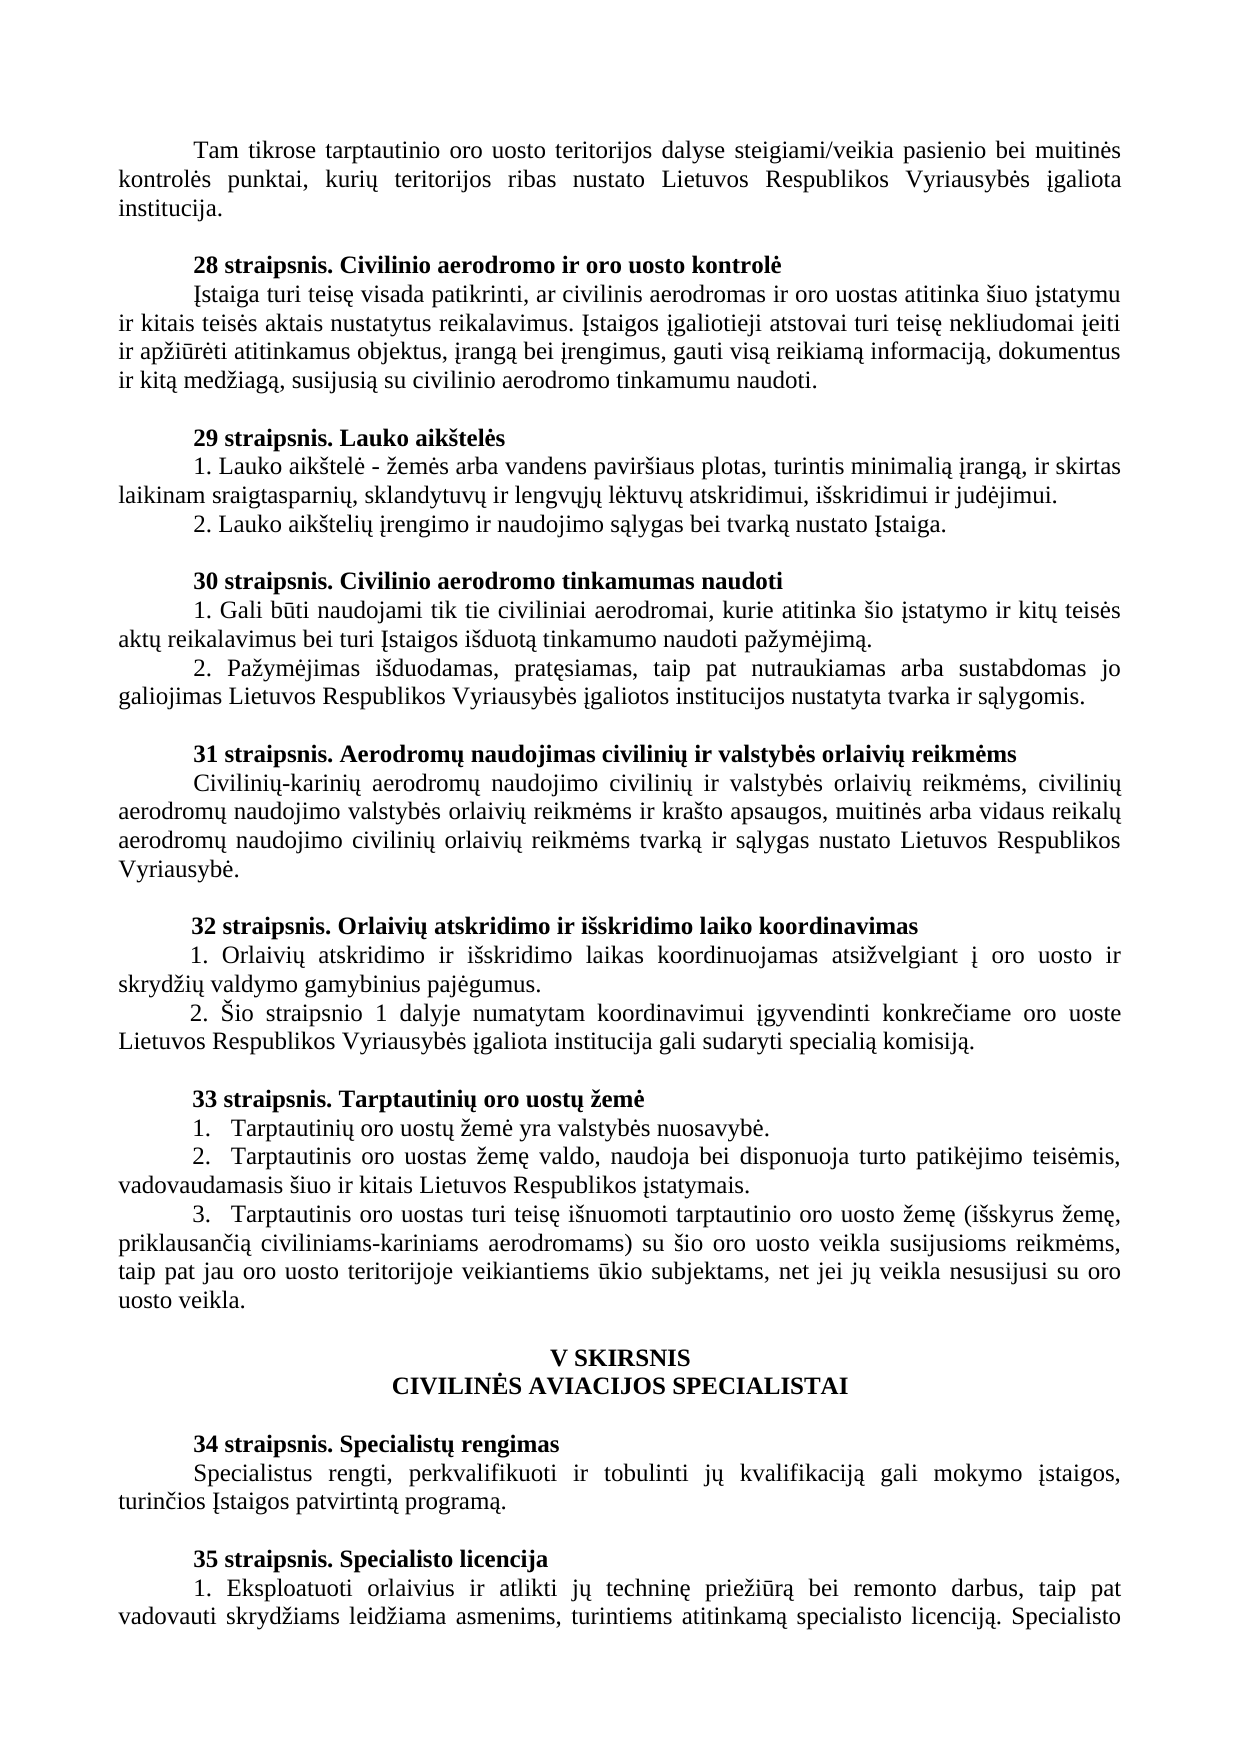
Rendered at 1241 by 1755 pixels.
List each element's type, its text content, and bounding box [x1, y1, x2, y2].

text 28 straipsnis. Civilinio aerodromo ir oro uosto kontrolė [118, 250, 1122, 279]
text 1. Gali būti naudojami tik tie civiliniai aerodromai, kurie atitinka šio įstatymo ir kitų teisės aktų reikalavimus bei turi Įstaigos išduotą tinkamumo naudoti pažymėjimą. [118, 595, 1122, 653]
text V SKIRSNIS [118, 1343, 1122, 1371]
text Civilinių-karinių aerodromų naudojimo civilinių ir valstybės orlaivių reikmėms, civilinių aerodromų naudojimo valstybės orlaivių reikmėms ir krašto apsaugos, muitinės arba vidaus reikalų aerodromų naudojimo civilinių orlaivių reikmėms tvarką ir sąlygas nustato Lietuvos Respublikos Vyriausybė. [118, 768, 1122, 883]
text Specialistus rengti, perkvalifikuoti ir tobulinti jų kvalifikaciją gali mokymo įstaigos, turinčios Įstaigos patvirtintą programą. [118, 1458, 1122, 1515]
text 2. Tarptautinis oro uostas žemę valdo, naudoja bei disponuoja turto patikėjimo teisėmis, vadovaudamasis šiuo ir kitais Lietuvos Respublikos įstatymais. [118, 1141, 1122, 1199]
text 30 straipsnis. Civilinio aerodromo tinkamumas naudoti [118, 566, 1122, 595]
text 1. Eksploatuoti orlaivius ir atlikti jų techninę priežiūrą bei remonto darbus, taip pat vadovauti skrydžiams leidžiama asmenims, turintiems atitinkamą specialisto licenciją. Specialisto [118, 1573, 1122, 1630]
text 1. Tarptautinių oro uostų žemė yra valstybės nuosavybė. [118, 1113, 1122, 1141]
text 35 straipsnis. Specialisto licencija [118, 1544, 1122, 1573]
text 2. Lauko aikštelių įrengimo ir naudojimo sąlygas bei tvarką nustato Įstaiga. [118, 509, 1122, 538]
text 32 straipsnis. Orlaivių atskridimo ir išskridimo laiko koordinavimas [118, 911, 1122, 940]
text Įstaiga turi teisę visada patikrinti, ar civilinis aerodromas ir oro uostas atitinka šiuo įstatymu ir kitais teisės aktais nustatytus reikalavimus. Įstaigos įgaliotieji atstovai turi teisę nekliudomai įeiti ir apžiūrėti atitinkamus objektus, įrangą bei įrengimus, gauti visą reikiamą informaciją, dokumentus ir kitą medžiagą, susijusią su civilinio aerodromo tinkamumu naudoti. [118, 279, 1122, 394]
text 2. Šio straipsnio 1 dalyje numatytam koordinavimui įgyvendinti konkrečiame oro uoste Lietuvos Respublikos Vyriausybės įgaliota institucija gali sudaryti specialią komisiją. [118, 998, 1122, 1055]
text 2. Pažymėjimas išduodamas, pratęsiamas, taip pat nutraukiamas arba sustabdomas jo galiojimas Lietuvos Respublikos Vyriausybės įgaliotos institucijos nustatyta tvarka ir sąlygomis. [118, 653, 1122, 710]
text 3. Tarptautinis oro uostas turi teisę išnuomoti tarptautinio oro uosto žemę (išskyrus žemę, priklausančią civiliniams-kariniams aerodromams) su šio oro uosto veikla susijusioms reikmėms, taip pat jau oro uosto teritorijoje veikiantiems ūkio subjektams, net jei jų veikla nesusijusi su oro uosto veikla. [118, 1199, 1122, 1314]
text 1. Orlaivių atskridimo ir išskridimo laikas koordinuojamas atsižvelgiant į oro uosto ir skrydžių valdymo gamybinius pajėgumus. [118, 940, 1122, 998]
text 29 straipsnis. Lauko aikštelės [118, 423, 1122, 451]
text 1. Lauko aikštelė - žemės arba vandens paviršiaus plotas, turintis minimalią įrangą, ir skirtas laikinam sraigtasparnių, sklandytuvų ir lengvųjų lėktuvų atskridimui, išskridimui ir judėjimui. [118, 451, 1122, 509]
text 31 straipsnis. Aerodromų naudojimas civilinių ir valstybės orlaivių reikmėms [118, 739, 1122, 768]
text 33 straipsnis. Tarptautinių oro uostų žemė [118, 1084, 1122, 1113]
text 34 straipsnis. Specialistų rengimas [118, 1429, 1122, 1458]
text Tam tikrose tarptautinio oro uosto teritorijos dalyse steigiami/veikia pasienio bei muitinės kontrolės punktai, kurių teritorijos ribas nustato Lietuvos Respublikos Vyriausybės įgaliota institucija. [118, 135, 1122, 221]
text CIVILINĖS AVIACIJOS SPECIALISTAI [118, 1371, 1122, 1400]
